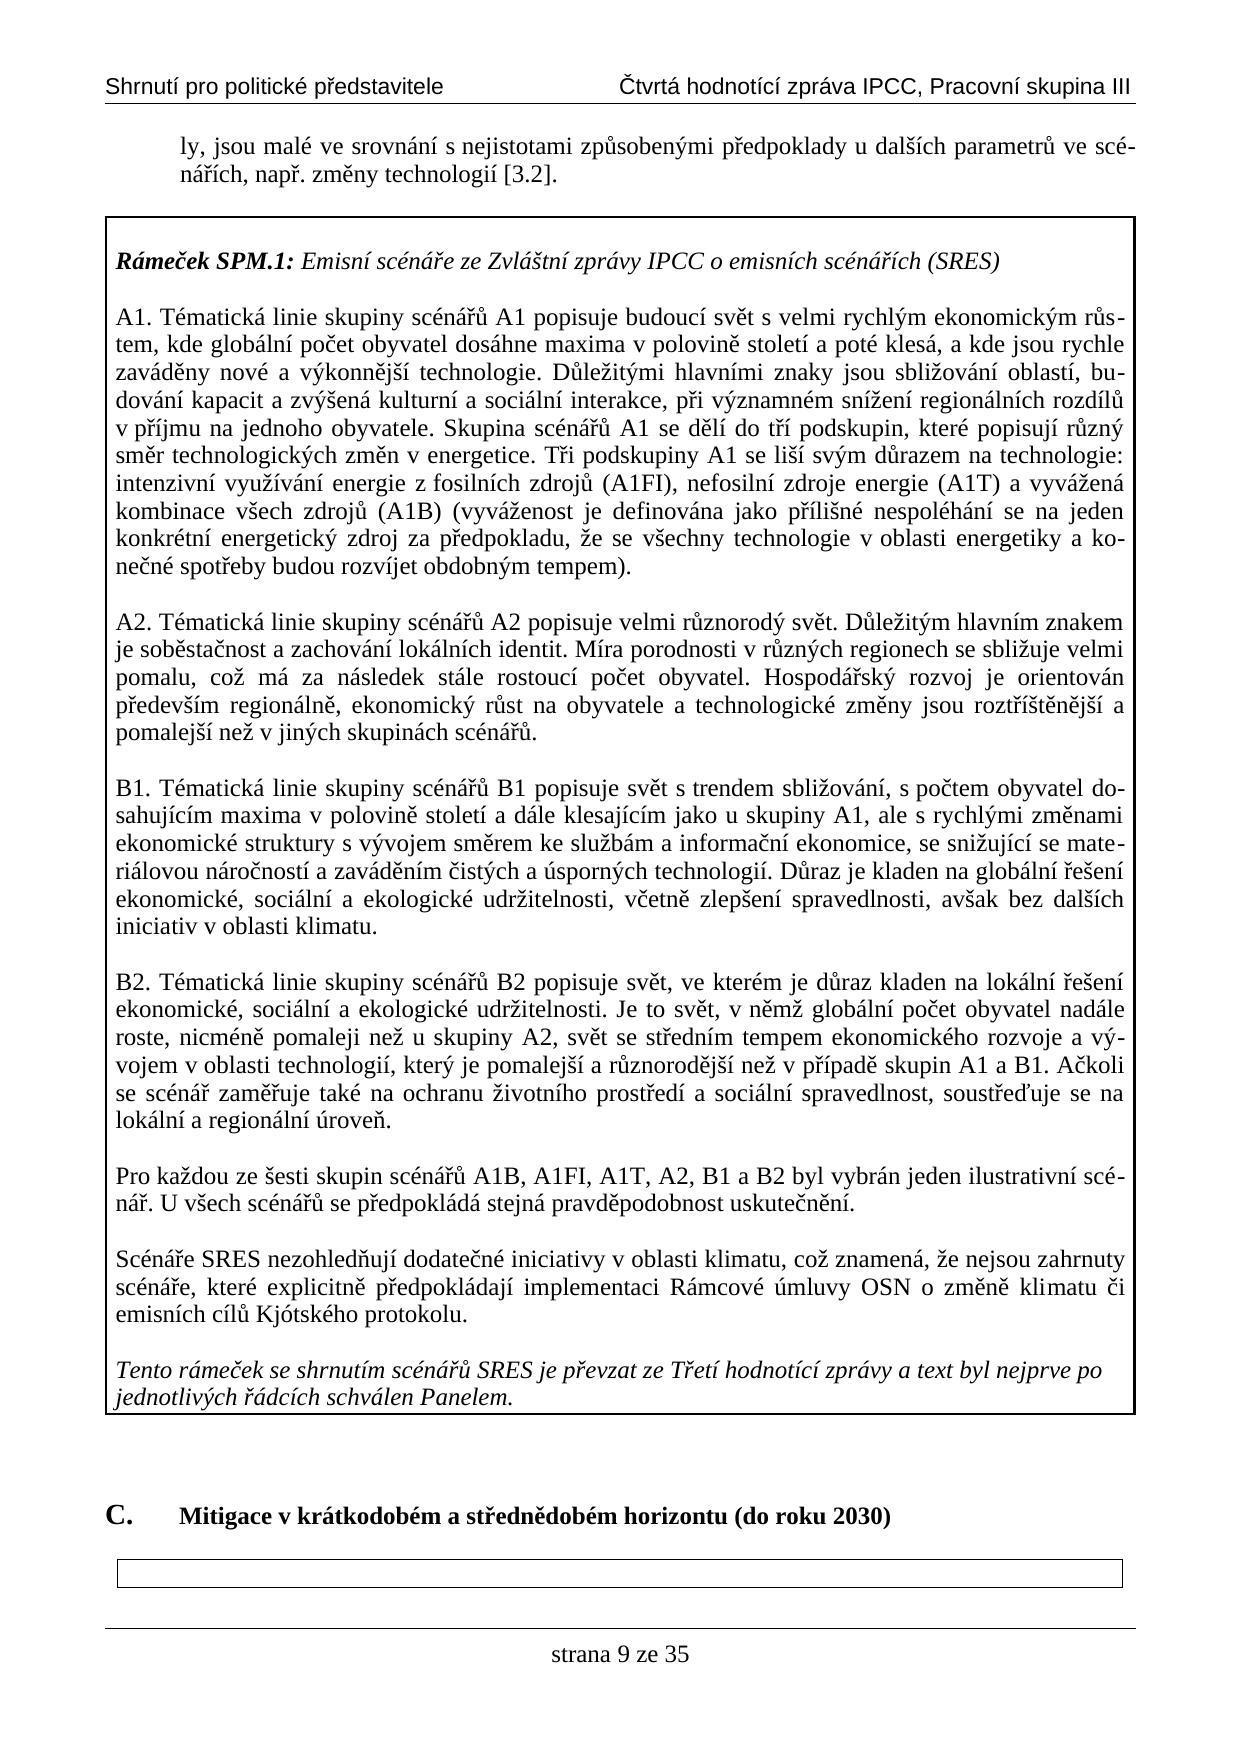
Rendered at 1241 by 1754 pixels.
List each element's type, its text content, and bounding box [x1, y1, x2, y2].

text B2. Tématická linie skupiny scénářů B2 popisuje svět, ve kterém je důraz kladen na lokální řešení ekonomické, sociální a ekologické udržitelnosti. Je to svět, v němž globální počet obyvatel nadále roste, nicmé­ně pomaleji než u skupiny A2, svět se středním tempem ekonomického rozvoje a vý­vojem v ob­lasti technologií, který je pomalejší a různorodější než v případě skupin A1 a B1. Ačkoli se scénář zaměřuje také na ochranu životního prostředí a sociální spravedlnost, soustřeďuje se na lokální a regionální úroveň. [107, 964, 1133, 1134]
subtitle C. Mitigace v krátkodobém a střednědobém horizontu (do roku 2030) [105, 1498, 1136, 1531]
text A1. Tématická linie skupiny scénářů A1 popisuje budoucí svět s velmi rychlým ekonomickým růs­tem, kde glo­bální počet obyvatel dosáhne maxima v polovině století a poté klesá, a kde jsou rychle zaváděny nové a výkonnější technologie. Důležitými hlavními znaky jsou sbližování oblastí, bu­dování kapacit a zvýšená kulturní a sociální interakce, při významném snížení regionálních rozdílů v příjmu na jednoho obyvatele. Skupina scénářů A1 se dělí do tří podskupin, které popisují různý směr tech­nologických změn v energetice. Tři podskupiny A1 se liší svým důrazem na technologie: in­tenzivní využívání energie z fosilních zdrojů (A1FI), nefosilní zdroje energie (A1T) a vyvážená kombinace všech zdrojů (A1B) (vyváženost je definována jako přílišné nespoléhání se na jeden konkrétní energetický zdroj za předpokladu, že se všechny technologie v oblasti energetiky a ko­nečné spotřeby budou rozvíjet obdobným tempem). [107, 299, 1133, 580]
text Scénáře SRES nezohledňují dodatečné iniciativy v oblasti klimatu, což znamená, že nejsou za­hrnuty scénáře, které explicitně předpokládají implementaci Rámcové úmluvy OSN o změně kli­matu či emisních cílů Kjótského protokolu. [107, 1241, 1133, 1328]
text B1. Tématická linie skupiny scénářů B1 popisuje svět s trendem sbližování, s počtem obyvatel do­sahujícím maxi­ma v polovině století a dále klesajícím jako u skupiny A1, ale s rychlými změnami ekonomické struktury s vývojem směrem ke službám a informační ekonomice, se snižující se mate­riálovou ná­ročností a zaváděním čistých a úsporných technologií. Důraz je kladen na globální řešení ekono­mické, sociální a ekologické udržitelnosti, včetně zlepšení spravedlnosti, avšak bez dalších inicia­tiv v oblasti klimatu. [107, 770, 1133, 940]
text A2. Tématická linie skupiny scénářů A2 popisuje velmi různorodý svět. Důležitým hlavním znakem je soběstačnost a zachování lokálních identit. Míra porodnosti v různých regionech se sbližuje velmi pomalu, což má za následek stále rostoucí počet obyvatel. Hospodářský rozvoj je orientován především regionálně, ekonomický růst na obyvatele a technologické změny jsou roztříštěnější a pomalejší než v jiných skupinách scénářů. [107, 603, 1133, 746]
text Tento rámeček se shrnutím scénářů SRES je převzat ze Třetí hodnotící zprávy a text byl nejprve po jednotlivých řádcích schválen Panelem. [107, 1352, 1133, 1413]
text Rámeček SPM.1: Emisní scénáře ze Zvláštní zprávy IPCC o emisních scénářích (SRES) [107, 243, 1133, 275]
list ly, jsou malé ve srovnání s nejistotami způsobenými předpoklady u dalších parametrů ve scé­nářích, např. změny technologií [3.2]. [142, 132, 1136, 188]
text Pro každou ze šesti skupin scénářů A1B, A1FI, A1T, A2, B1 a B2 byl vybrán jeden ilustrativní scé­nář. U všech scénářů se předpokládá stejná pravděpodobnost uskutečnění. [107, 1158, 1133, 1217]
